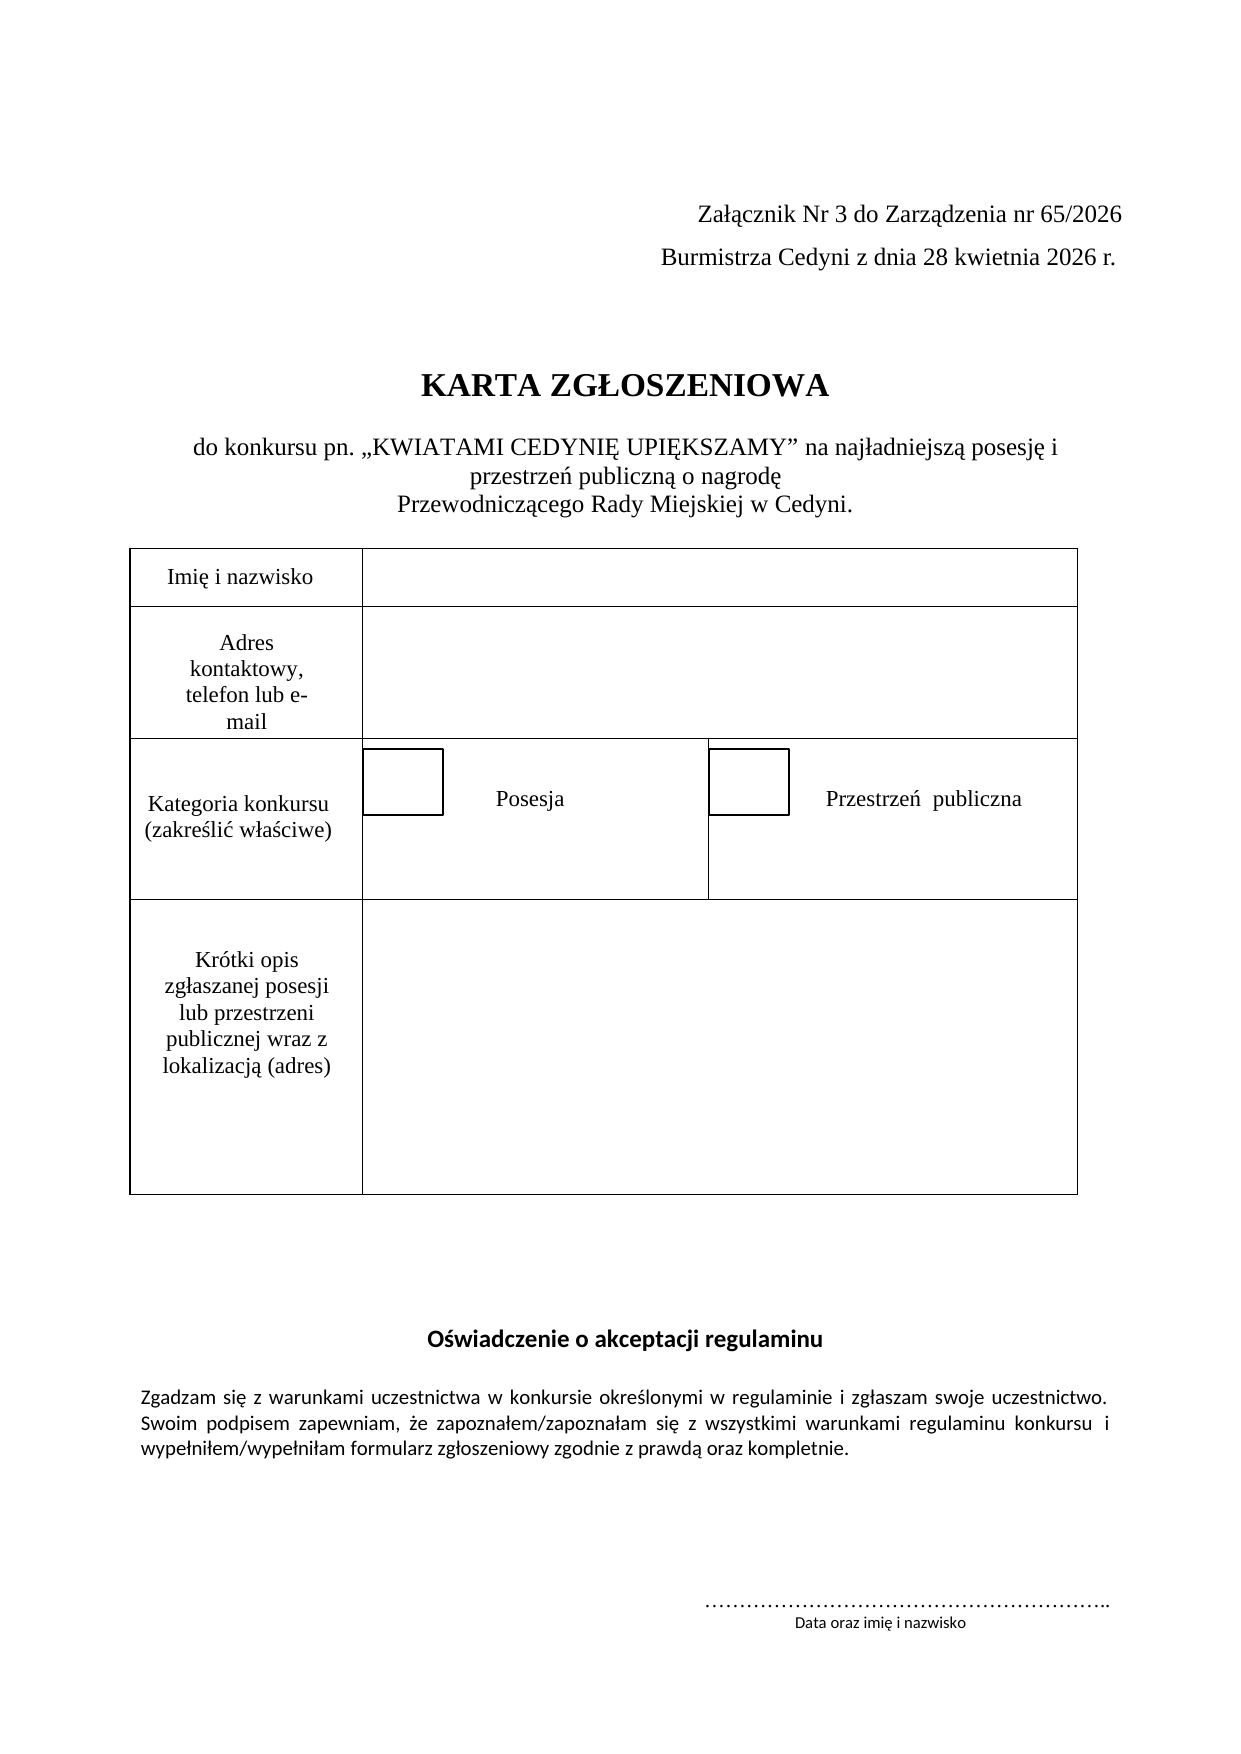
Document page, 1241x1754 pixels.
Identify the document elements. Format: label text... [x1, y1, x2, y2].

text Data oraz imię i nazwisko [568, 1613, 1110, 1633]
table_header [363, 549, 1077, 606]
table_cell [363, 900, 1077, 1194]
table_header Imię i nazwisko [131, 549, 362, 606]
table_cell Kategoria konkursu (zakreślić właściwe) [131, 739, 362, 899]
table_cell Adres kontaktowy, telefon lub e-mail [131, 607, 362, 738]
table_cell Posesja [363, 739, 708, 899]
table_cell Krótki opis zgłaszanej posesji lub przestrzeni publicznej wraz z lokalizacją (adres) [131, 900, 362, 1194]
text Przewodniczącego Rady Miejskiej w Cedyni. [139, 489, 1111, 518]
text do konkursu pn. „KWIATAMI CEDYNIĘ UPIĘKSZAMY” na najładniejszą posesję i przestrzeń publiczną o nagrodę [139, 432, 1112, 489]
table_cell [363, 607, 1077, 738]
text ………………………………………………….. [118, 1588, 1110, 1612]
text Załącznik Nr 3 do Zarządzenia nr 65/2026 Burmistrza Cedyni z dnia 28 kwietnia 2026 r. [591, 199, 1122, 271]
text KARTA ZGŁOSZENIOWA [139, 366, 1111, 404]
table_cell Przestrzeń publiczna [709, 739, 1077, 899]
text Zgadzam się z warunkami uczestnictwa w konkursie określonymi w regulaminie i zgłaszam swoje uczestnictwo. Swoim podpisem zapewniam, że zapoznałem/zapoznałam się z wszystkimi warunkami regulaminu konkursu i wypełniłem/wypełniłam formularz zgłoszeniowy zgodnie z prawdą oraz kompletnie. [141, 1384, 1109, 1461]
text Oświadczenie o akceptacji regulaminu [139, 1323, 1111, 1354]
